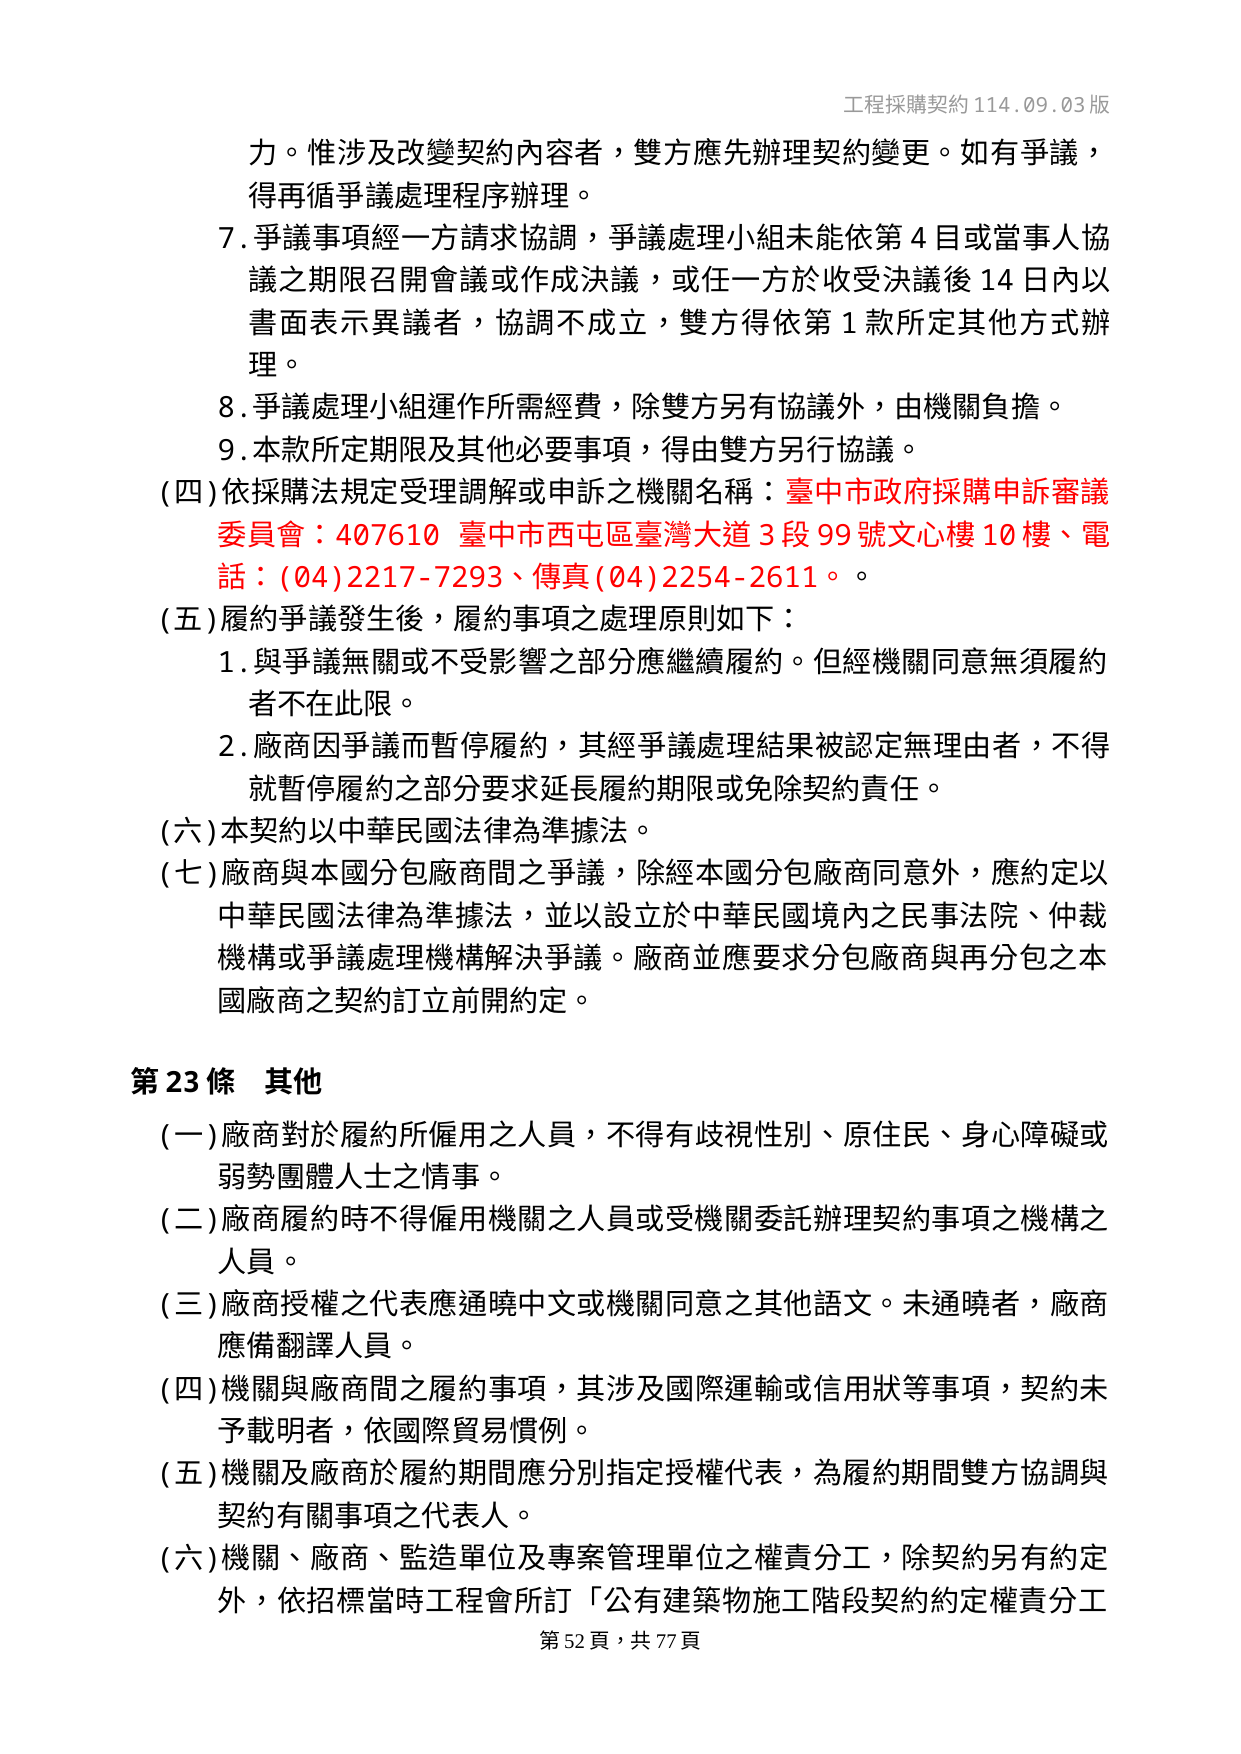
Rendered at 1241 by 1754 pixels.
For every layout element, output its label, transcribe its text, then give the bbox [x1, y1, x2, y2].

text (三)廠商授權之代表應通曉中文或機關同意之其他語文。未通曉者，廠商應備翻譯人員。 [156, 1281, 1110, 1365]
text 1.與爭議無關或不受影響之部分應繼續履約。但經機關同意無須履約者不在此限。 [217, 638, 1110, 723]
text (二)廠商履約時不得僱用機關之人員或受機關委託辦理契約事項之機構之人員。 [156, 1196, 1110, 1281]
text (六)機關、廠商、監造單位及專案管理單位之權責分工，除契約另有約定外，依招標當時工程會所訂「公有建築物施工階段契約約定權責分工 [156, 1535, 1110, 1619]
text (六)本契約以中華民國法律為準據法。 [156, 808, 1110, 850]
text (四)機關與廠商間之履約事項，其涉及國際運輸或信用狀等事項，契約未予載明者，依國際貿易慣例。 [156, 1365, 1110, 1450]
text 8.爭議處理小組運作所需經費，除雙方另有協議外，由機關負擔。 [217, 384, 1110, 426]
text 力。惟涉及改變契約內容者，雙方應先辦理契約變更。如有爭議，得再循爭議處理程序辦理。 [217, 130, 1110, 214]
text 2.廠商因爭議而暫停履約，其經爭議處理結果被認定無理由者，不得就暫停履約之部分要求延長履約期限或免除契約責任。 [217, 723, 1110, 808]
text (五)機關及廠商於履約期間應分別指定授權代表，為履約期間雙方協調與契約有關事項之代表人。 [156, 1450, 1110, 1535]
text (五)履約爭議發生後，履約事項之處理原則如下： [156, 596, 1110, 638]
text 7.爭議事項經一方請求協調，爭議處理小組未能依第4目或當事人協議之期限召開會議或作成決議，或任一方於收受決議後14日內以書面表示異議者，協調不成立，雙方得依第1款所定其他方式辦理。 [217, 214, 1110, 384]
text 9.本款所定期限及其他必要事項，得由雙方另行協議。 [217, 426, 1110, 469]
text (一)廠商對於履約所僱用之人員，不得有歧視性別、原住民、身心障礙或弱勢團體人士之情事。 [156, 1111, 1110, 1196]
text 第23條 其他 [130, 1059, 1110, 1101]
text (七)廠商與本國分包廠商間之爭議，除經本國分包廠商同意外，應約定以中華民國法律為準據法，並以設立於中華民國境內之民事法院、仲裁機構或爭議處理機構解決爭議。廠商並應要求分包廠商與再分包之本國廠商之契約訂立前開約定。 [156, 850, 1110, 1019]
text (四)依採購法規定受理調解或申訴之機關名稱：臺中市政府採購申訴審議委員會：407610 臺中市西屯區臺灣大道3段99號文心樓10樓、電話：(04)2217-7293、傳真(04)2254-2611。。 [156, 469, 1110, 596]
